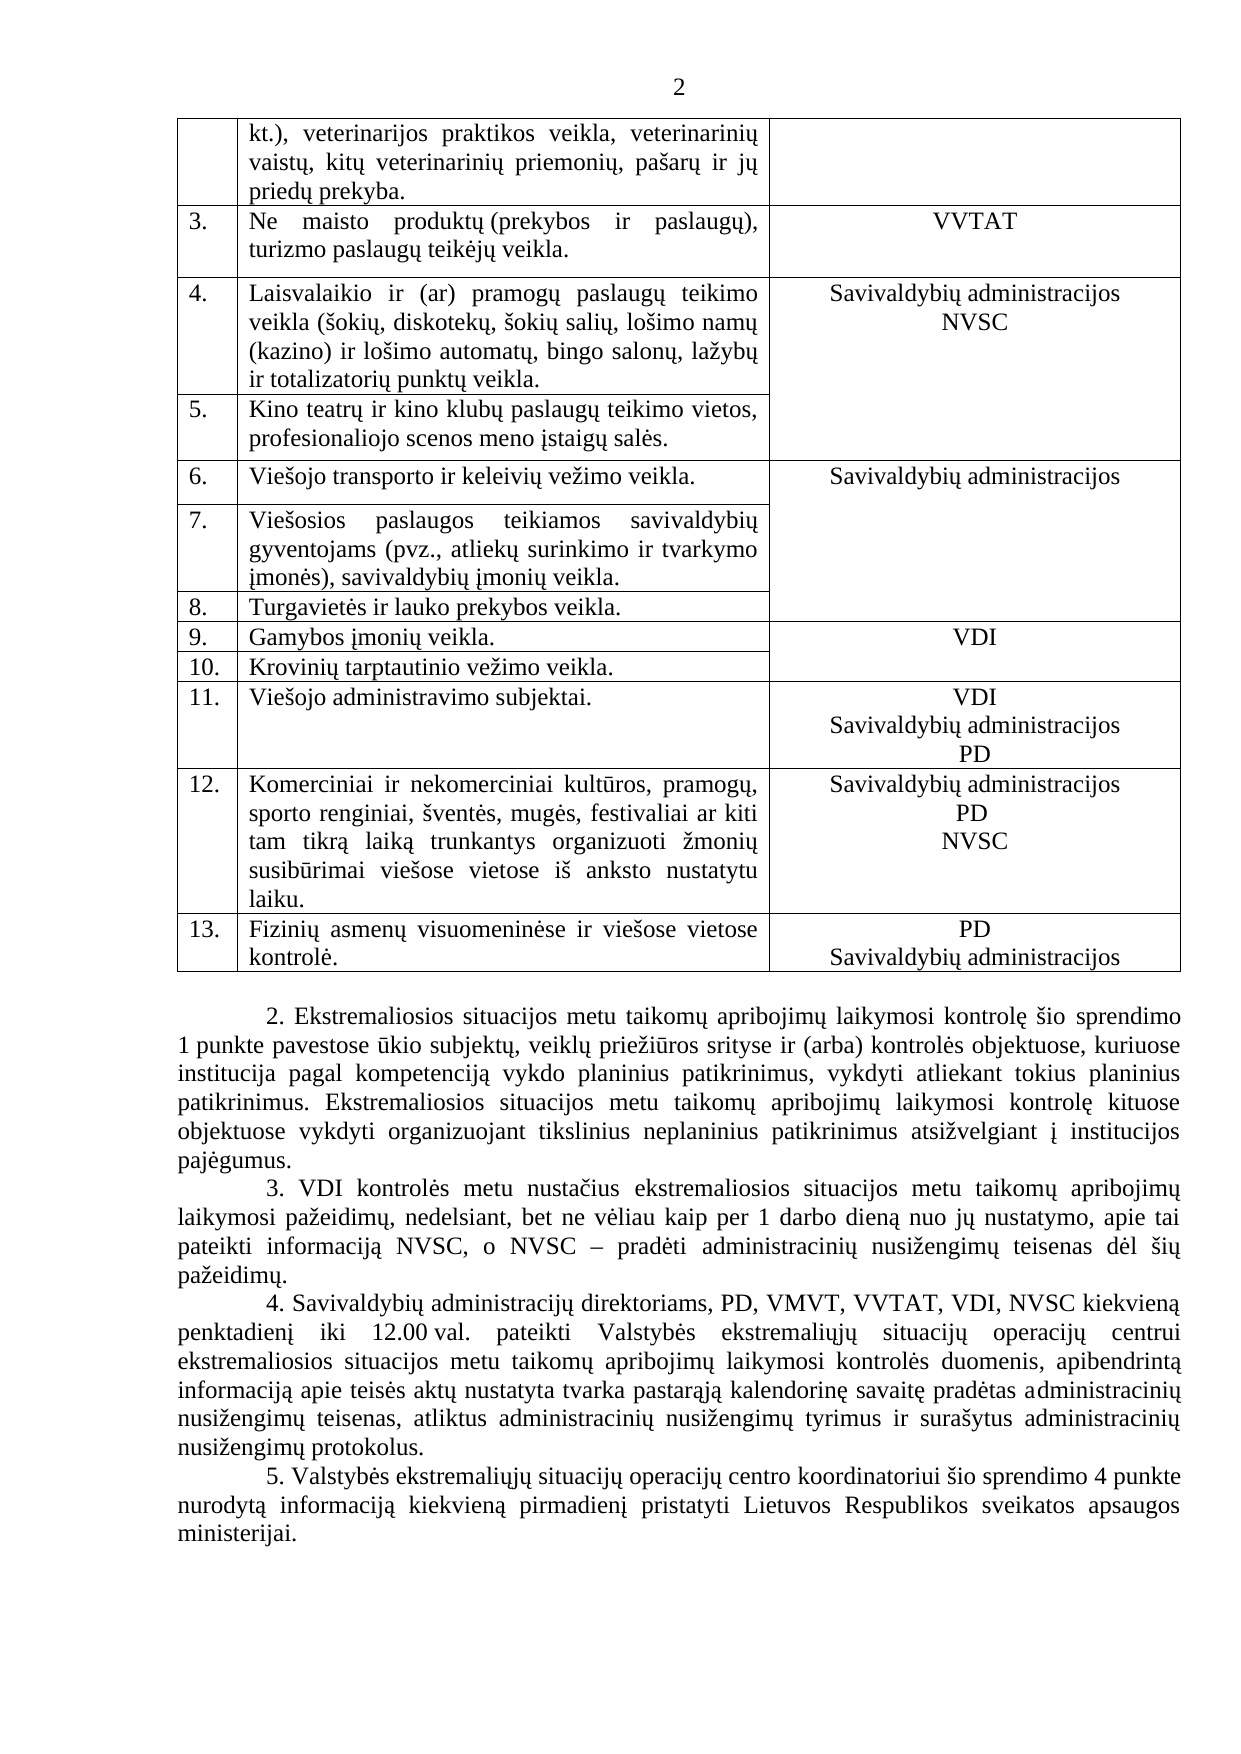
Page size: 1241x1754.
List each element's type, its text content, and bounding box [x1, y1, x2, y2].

table_cell Fizinių asmenų visuomeninėse ir viešose vietose kontrolė. [238, 914, 769, 971]
table_cell VVTAT [770, 206, 1180, 277]
table_cell [178, 119, 237, 205]
table_cell 9. [178, 622, 237, 651]
table_cell 4. [178, 278, 237, 393]
table_cell 5. [178, 395, 237, 460]
table_cell PD Savivaldybių administracijos [770, 914, 1180, 971]
table_cell Komerciniai ir nekomerciniai kultūros, pramogų, sporto renginiai, šventės, mugės, festivaliai ar kiti tam tikrą laiką trunkantys organizuoti žmonių susibūrimai viešose vietose iš anksto nustatytu laiku. [238, 769, 769, 913]
table_cell 3. [178, 206, 237, 277]
table_cell Savivaldybių administracijos [770, 461, 1180, 621]
table_cell 13. [178, 914, 237, 971]
table_cell Ne maisto produktų (prekybos ir paslaugų), turizmo paslaugų teikėjų veikla. [238, 206, 769, 277]
table_cell 10. [178, 652, 237, 681]
text 3. VDI kontrolės metu nustačius ekstremaliosios situacijos metu taikomų apribojimų laikymosi pažeidimų, nedelsiant, bet ne vėliau kaip per 1 darbo dieną nuo jų nustatymo, apie tai pateikti informaciją NVSC, o NVSC – pradėti administracinių nusižengimų teisenas dėl šių pažeidimų. [177, 1173, 1181, 1288]
table_cell 8. [178, 592, 237, 621]
table_cell Viešojo administravimo subjektai. [238, 682, 769, 768]
text 4. Savivaldybių administracijų direktoriams, PD, VMVT, VVTAT, VDI, NVSC kiekvieną penktadienį iki 12.00 val. pateikti Valstybės ekstremaliųjų situacijų operacijų centrui ekstremaliosios situacijos metu taikomų apribojimų laikymosi kontrolės duomenis, apibendrintą informaciją apie teisės aktų nustatyta tvarka pastarąją kalendorinę savaitę pradėtas administracinių nusižengimų teisenas, atliktus administracinių nusižengimų tyrimus ir surašytus administracinių nusižengimų protokolus. [177, 1288, 1181, 1461]
table_cell VDI [770, 622, 1180, 681]
table_cell VDI Savivaldybių administracijos PD [770, 682, 1180, 768]
table_cell Gamybos įmonių veikla. [238, 622, 769, 651]
table_cell 6. [178, 461, 237, 504]
table_cell 7. [178, 505, 237, 591]
table_cell kt.), veterinarijos praktikos veikla, veterinarinių vaistų, kitų veterinarinių priemonių, pašarų ir jų priedų prekyba. [238, 119, 769, 205]
table_cell Savivaldybių administracijos NVSC [770, 278, 1180, 460]
table_cell Turgavietės ir lauko prekybos veikla. [238, 592, 769, 621]
table_cell Laisvalaikio ir (ar) pramogų paslaugų teikimo veikla (šokių, diskotekų, šokių salių, lošimo namų (kazino) ir lošimo automatų, bingo salonų, lažybų ir totalizatorių punktų veikla. [238, 278, 769, 393]
table_cell Kino teatrų ir kino klubų paslaugų teikimo vietos, profesionaliojo scenos meno įstaigų salės. [238, 395, 769, 460]
table_cell Krovinių tarptautinio vežimo veikla. [238, 652, 769, 681]
table_cell Viešojo transporto ir keleivių vežimo veikla. [238, 461, 769, 504]
table_cell 11. [178, 682, 237, 768]
table_cell 12. [178, 769, 237, 913]
table_cell [770, 119, 1180, 205]
table_cell Savivaldybių administracijos PD NVSC [770, 769, 1180, 913]
text 5. Valstybės ekstremaliųjų situacijų operacijų centro koordinatoriui šio sprendimo 4 punkte nurodytą informaciją kiekvieną pirmadienį pristatyti Lietuvos Respublikos sveikatos apsaugos ministerijai. [177, 1461, 1181, 1547]
table_cell Viešosios paslaugos teikiamos savivaldybių gyventojams (pvz., atliekų surinkimo ir tvarkymo įmonės), savivaldybių įmonių veikla. [238, 505, 769, 591]
text 2. Ekstremaliosios situacijos metu taikomų apribojimų laikymosi kontrolę šio sprendimo 1 punkte pavestose ūkio subjektų, veiklų priežiūros srityse ir (arba) kontrolės objektuose, kuriuose institucija pagal kompetenciją vykdo planinius patikrinimus, vykdyti atliekant tokius planinius patikrinimus. Ekstremaliosios situacijos metu taikomų apribojimų laikymosi kontrolę kituose objektuose vykdyti organizuojant tikslinius neplaninius patikrinimus atsižvelgiant į institucijos pajėgumus. [177, 1001, 1181, 1173]
